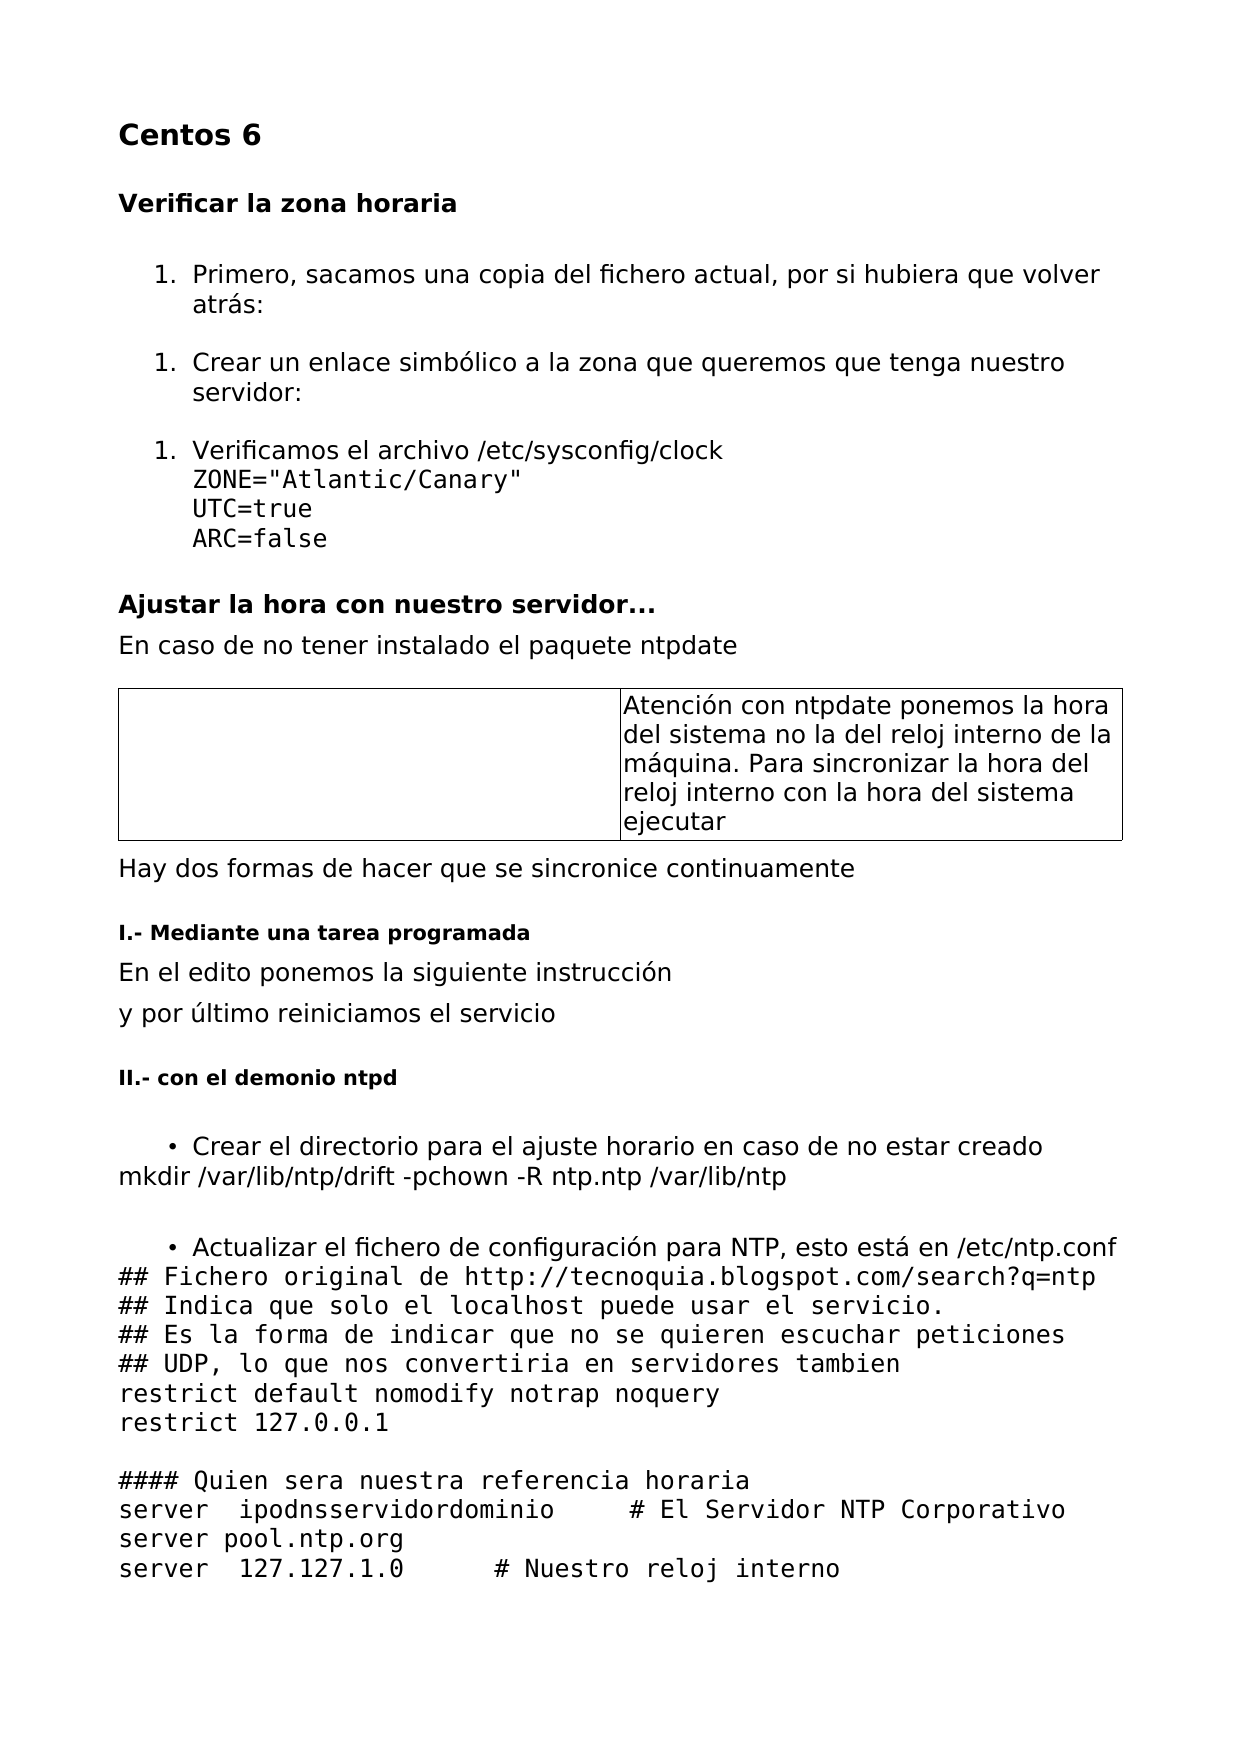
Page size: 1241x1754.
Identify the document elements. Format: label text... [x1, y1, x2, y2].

text ## Fichero original de http://tecnoquia.blogspot.com/search?q=ntp ## Indica que solo el localhost puede usar el servicio. ## Es la forma de indicar que no se quieren escuchar peticiones ## UDP, lo que nos convertiria en servidores tambien restrict default nomodify notrap noquery restrict 127.0.0.1 #### Quien sera nuestra referencia horaria server ipodnsservidordominio # El Servidor NTP Corporativo server pool.ntp.org server 127.127.1.0 # Nuestro reloj interno [118, 1262, 1122, 1612]
table_header [119, 689, 620, 840]
text mkdir /var/lib/ntp/drift -pchown -R ntp.ntp /var/lib/ntp [118, 1162, 1122, 1191]
table_header Atención con ntpdate ponemos la hora del sistema no la del reloj interno de la máquina. Para sincronizar la hora del reloj interno con la hora del sistema ejecutar [621, 689, 1122, 840]
subtitle Ajustar la hora con nuestro servidor... [118, 590, 1122, 619]
text En caso de no tener instalado el paquete ntpdate [118, 631, 1122, 661]
text Hay dos formas de hacer que se sincronice continuamente [118, 854, 1122, 884]
text En el edito ponemos la siguiente instrucción [118, 958, 1122, 987]
subtitle Verificar la zona horaria [118, 189, 1122, 219]
subtitle I.- Mediante una tarea programada [118, 921, 1122, 946]
text y por último reiniciamos el servicio [118, 1000, 1122, 1029]
subtitle Centos 6 [118, 118, 1122, 152]
list Actualizar el fichero de configuración para NTP, esto está en /etc/ntp.conf [177, 1233, 1122, 1262]
list Verificamos el archivo /etc/sysconfig/clock [177, 436, 1122, 466]
list Crear el directorio para el ajuste horario en caso de no estar creado [177, 1133, 1122, 1162]
subtitle II.- con el demonio ntpd [118, 1066, 1122, 1091]
list Primero, sacamos una copia del fichero actual, por si hubiera que volver atrás: [177, 261, 1122, 319]
list Crear un enlace simbólico a la zona que queremos que tenga nuestro servidor: [177, 348, 1122, 407]
list ZONE="Atlantic/Canary" UTC=true ARC=false [177, 466, 1122, 553]
